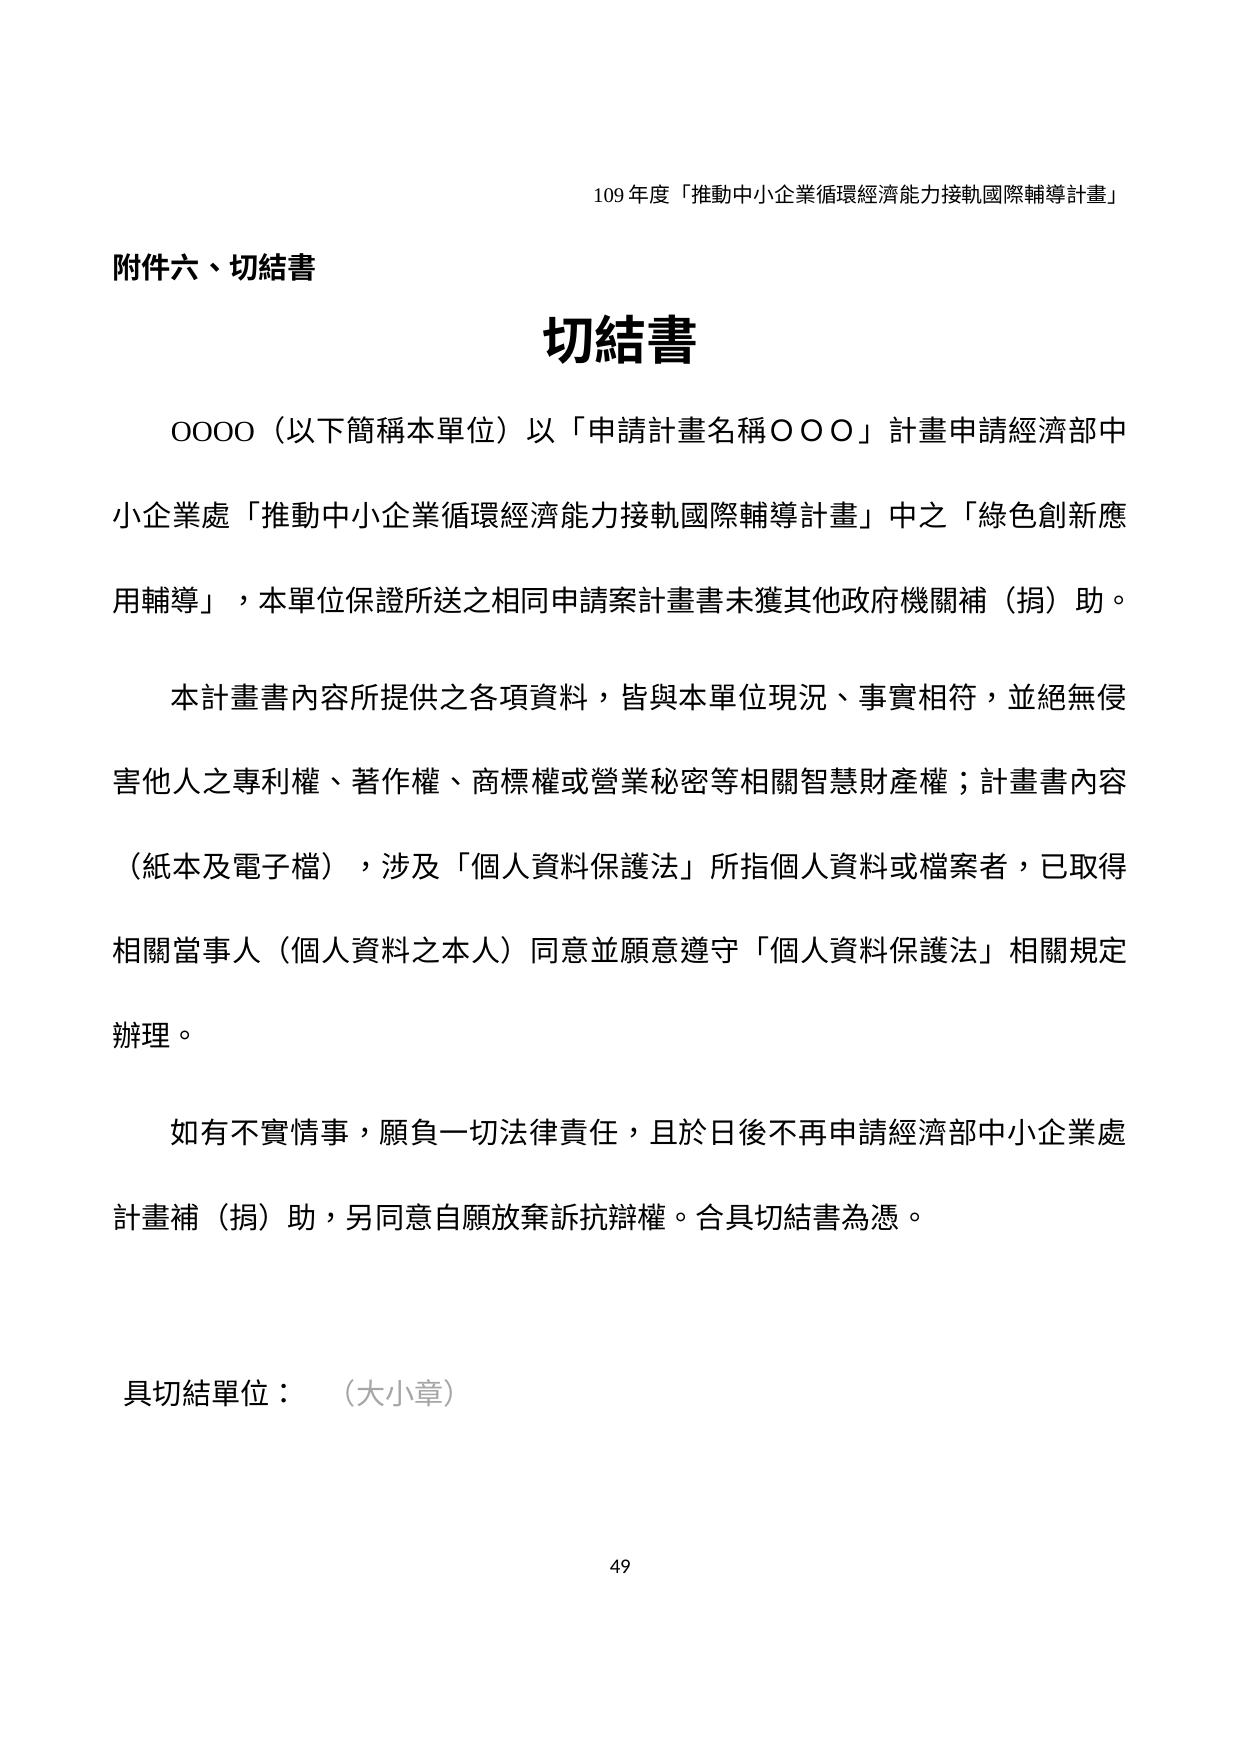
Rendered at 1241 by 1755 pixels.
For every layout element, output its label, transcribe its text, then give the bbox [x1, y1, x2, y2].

text 附件六、切結書 [112, 244, 1128, 287]
table_header 具切結單位： [112, 1371, 315, 1490]
table_header （大小章） [315, 1371, 983, 1490]
text OOOO（以下簡稱本單位）以「申請計畫名稱ＯＯＯ」計畫申請經濟部中小企業處「推動中小企業循環經濟能力接軌國際輔導計畫」中之「綠色創新應用輔導」，本單位保證所送之相同申請案計畫書未獲其他政府機關補（捐）助。 [112, 408, 1128, 619]
text 如有不實情事，願負一切法律責任，且於日後不再申請經濟部中小企業處計畫補（捐）助，另同意自願放棄訴抗辯權。合具切結書為憑。 [112, 1110, 1128, 1237]
text 切結書 [112, 299, 1128, 374]
text 本計畫書內容所提供之各項資料，皆與本單位現況、事實相符，並絕無侵害他人之專利權、著作權、商標權或營業秘密等相關智慧財產權；計畫書內容（紙本及電子檔），涉及「個人資料保護法」所指個人資料或檔案者，已取得相關當事人（個人資料之本人）同意並願意遵守「個人資料保護法」相關規定辦理。 [112, 674, 1128, 1055]
